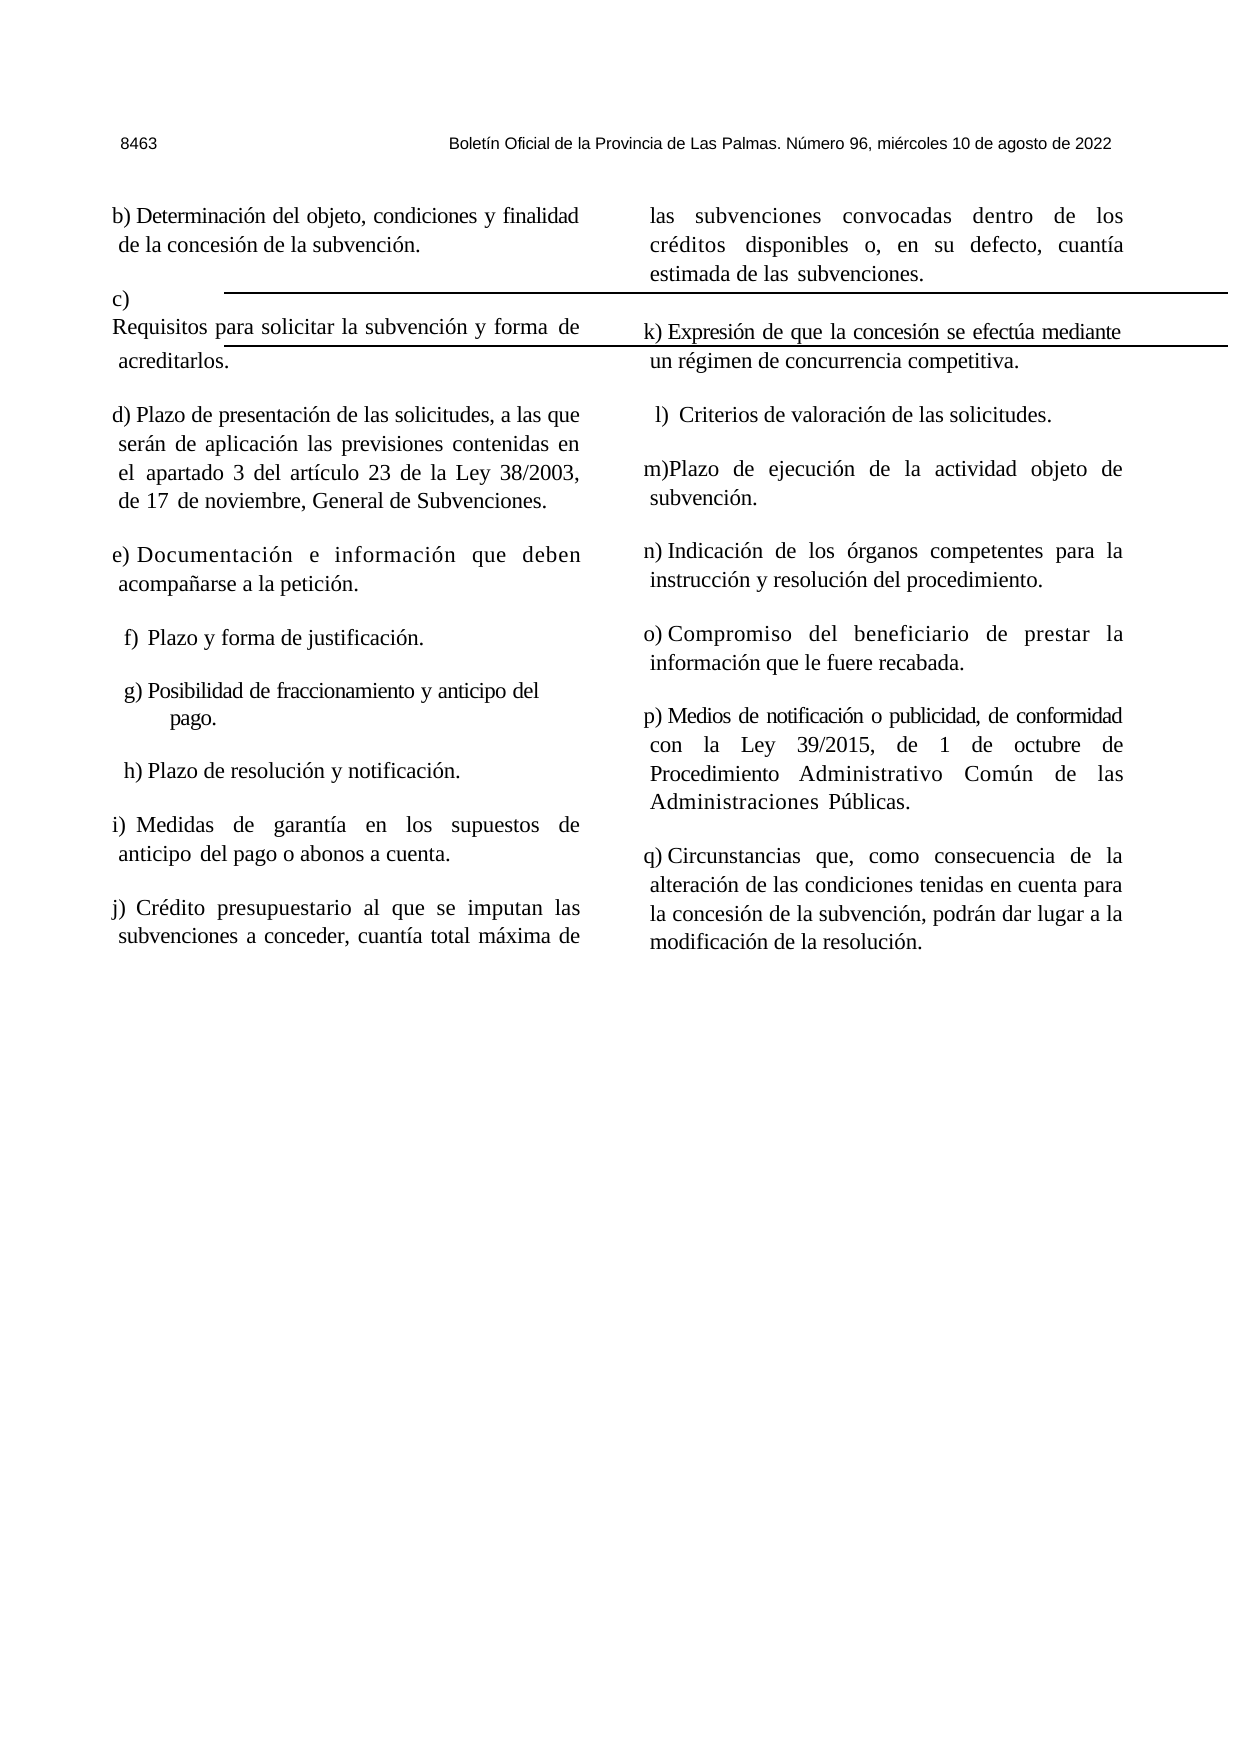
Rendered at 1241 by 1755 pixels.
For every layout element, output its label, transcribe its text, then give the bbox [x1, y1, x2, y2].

list Crédito presupuestario al que se imputan las subvenciones a conceder, cuantía total máxima de [106, 894, 580, 949]
list Plazo de ejecución de la actividad objeto de subvención. [638, 455, 1123, 510]
list Medios de notificación o publicidad, de conformidad con la Ley 39/2015, de 1 de octubre de Procedimiento Administrativo Común de las Administraciones Públicas. [638, 702, 1123, 815]
list Indicación de los órganos competentes para la instrucción y resolución del procedimiento. [638, 537, 1123, 592]
list Requisitos para solicitar la subvención y forma de acreditarlos. [106, 285, 580, 374]
list Determinación del objeto, condiciones y finalidad de la concesión de la subvención. [106, 202, 579, 257]
list Circunstancias que, como consecuencia de la alteración de las condiciones tenidas en cuenta para la concesión de la subvención, podrán dar lugar a la modificación de la resolución. [638, 842, 1123, 954]
list Expresión de que la concesión se efectúa mediante [638, 318, 1122, 345]
list Posibilidad de fraccionamiento y anticipo del pago. [136, 677, 591, 730]
list Documentación e información que deben acompañarse a la petición. [106, 541, 581, 596]
list Plazo de resolución y notificación. [136, 757, 591, 784]
list un régimen de concurrencia competitiva. [638, 347, 1122, 374]
list Compromiso del beneficiario de prestar la información que le fuere recabada. [638, 620, 1124, 675]
list Criterios de valoración de las solicitudes. [667, 401, 1134, 428]
list Plazo y forma de justificación. [136, 623, 591, 650]
list Medidas de garantía en los supuestos de anticipo del pago o abonos a cuenta. [106, 811, 580, 866]
list Plazo de presentación de las solicitudes, a las que serán de aplicación las previsiones contenidas en el apartado 3 del artículo 23 de la Ley 38/2003, de 17 de noviembre, General de Subvenciones. [106, 401, 580, 513]
list las subvenciones convocadas dentro de los créditos disponibles o, en su defecto, cuantía estimada de las subvenciones. [638, 202, 1123, 286]
